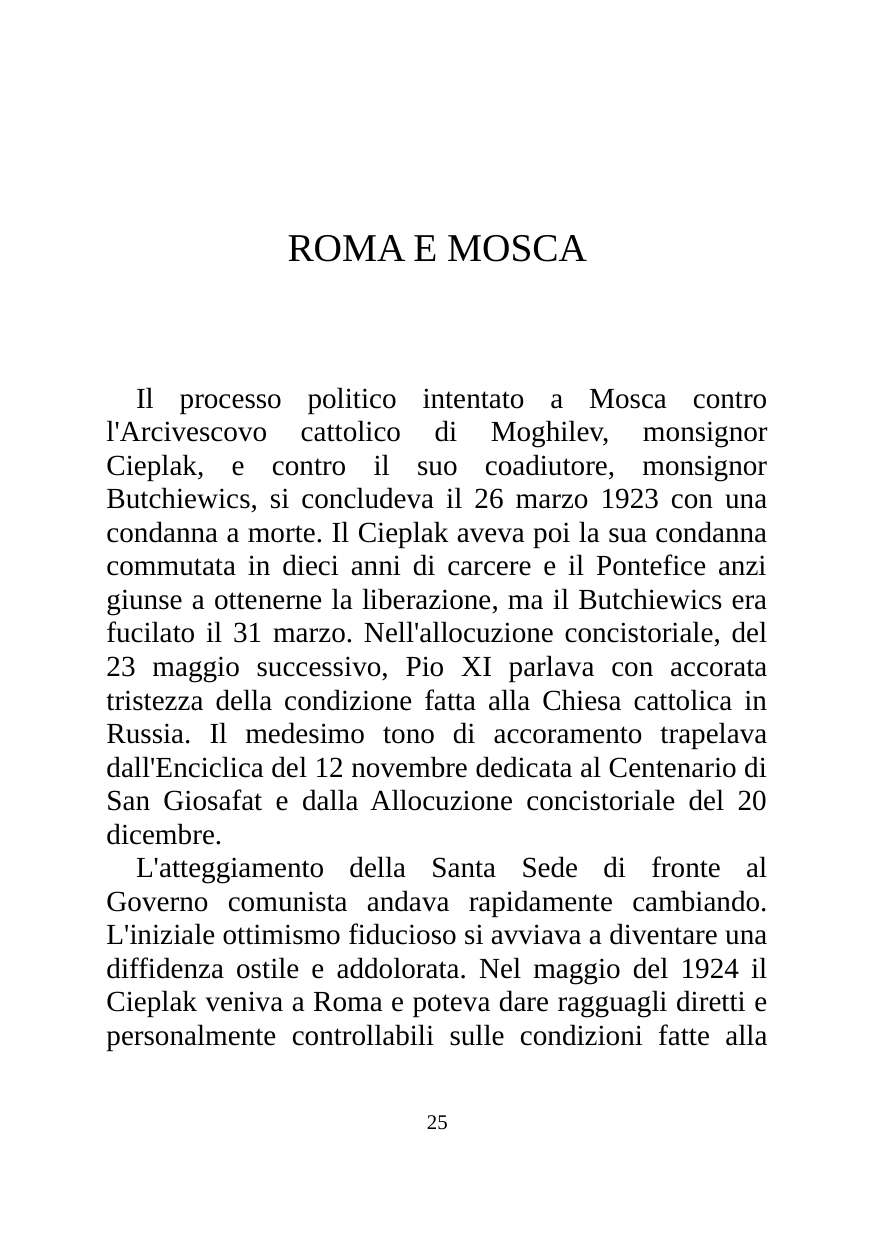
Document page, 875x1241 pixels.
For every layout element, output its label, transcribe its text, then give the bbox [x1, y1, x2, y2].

subtitle ROMA E MOSCA [106, 224, 768, 270]
text L'atteggiamento della Santa Sede di fronte al Governo comunista andava rapidamente cambiando. L'iniziale ottimismo fiducioso si avviava a diventare una diffidenza ostile e addolorata. Nel maggio del 1924 il Cieplak veniva a Roma e poteva dare ragguagli diretti e personalmente controllabili sulle condizioni fatte alla [106, 850, 768, 1052]
text Il processo politico intentato a Mosca contro l'Arcivescovo cattolico di Moghilev, monsignor Cieplak, e contro il suo coadiutore, monsignor Butchiewics, si concludeva il 26 marzo 1923 con una condanna a morte. Il Cieplak aveva poi la sua condanna commutata in dieci anni di carcere e il Pontefice anzi giunse a ottenerne la liberazione, ma il Butchiewics era fucilato il 31 marzo. Nell'allocuzione concistoriale, del 23 maggio successivo, Pio XI parlava con accorata tristezza della condizione fatta alla Chiesa cattolica in Russia. Il medesimo tono di accoramento trapelava dall'Enciclica del 12 novembre dedicata al Centenario di San Giosafat e dalla Allocuzione concistoriale del 20 dicembre. [106, 381, 768, 850]
